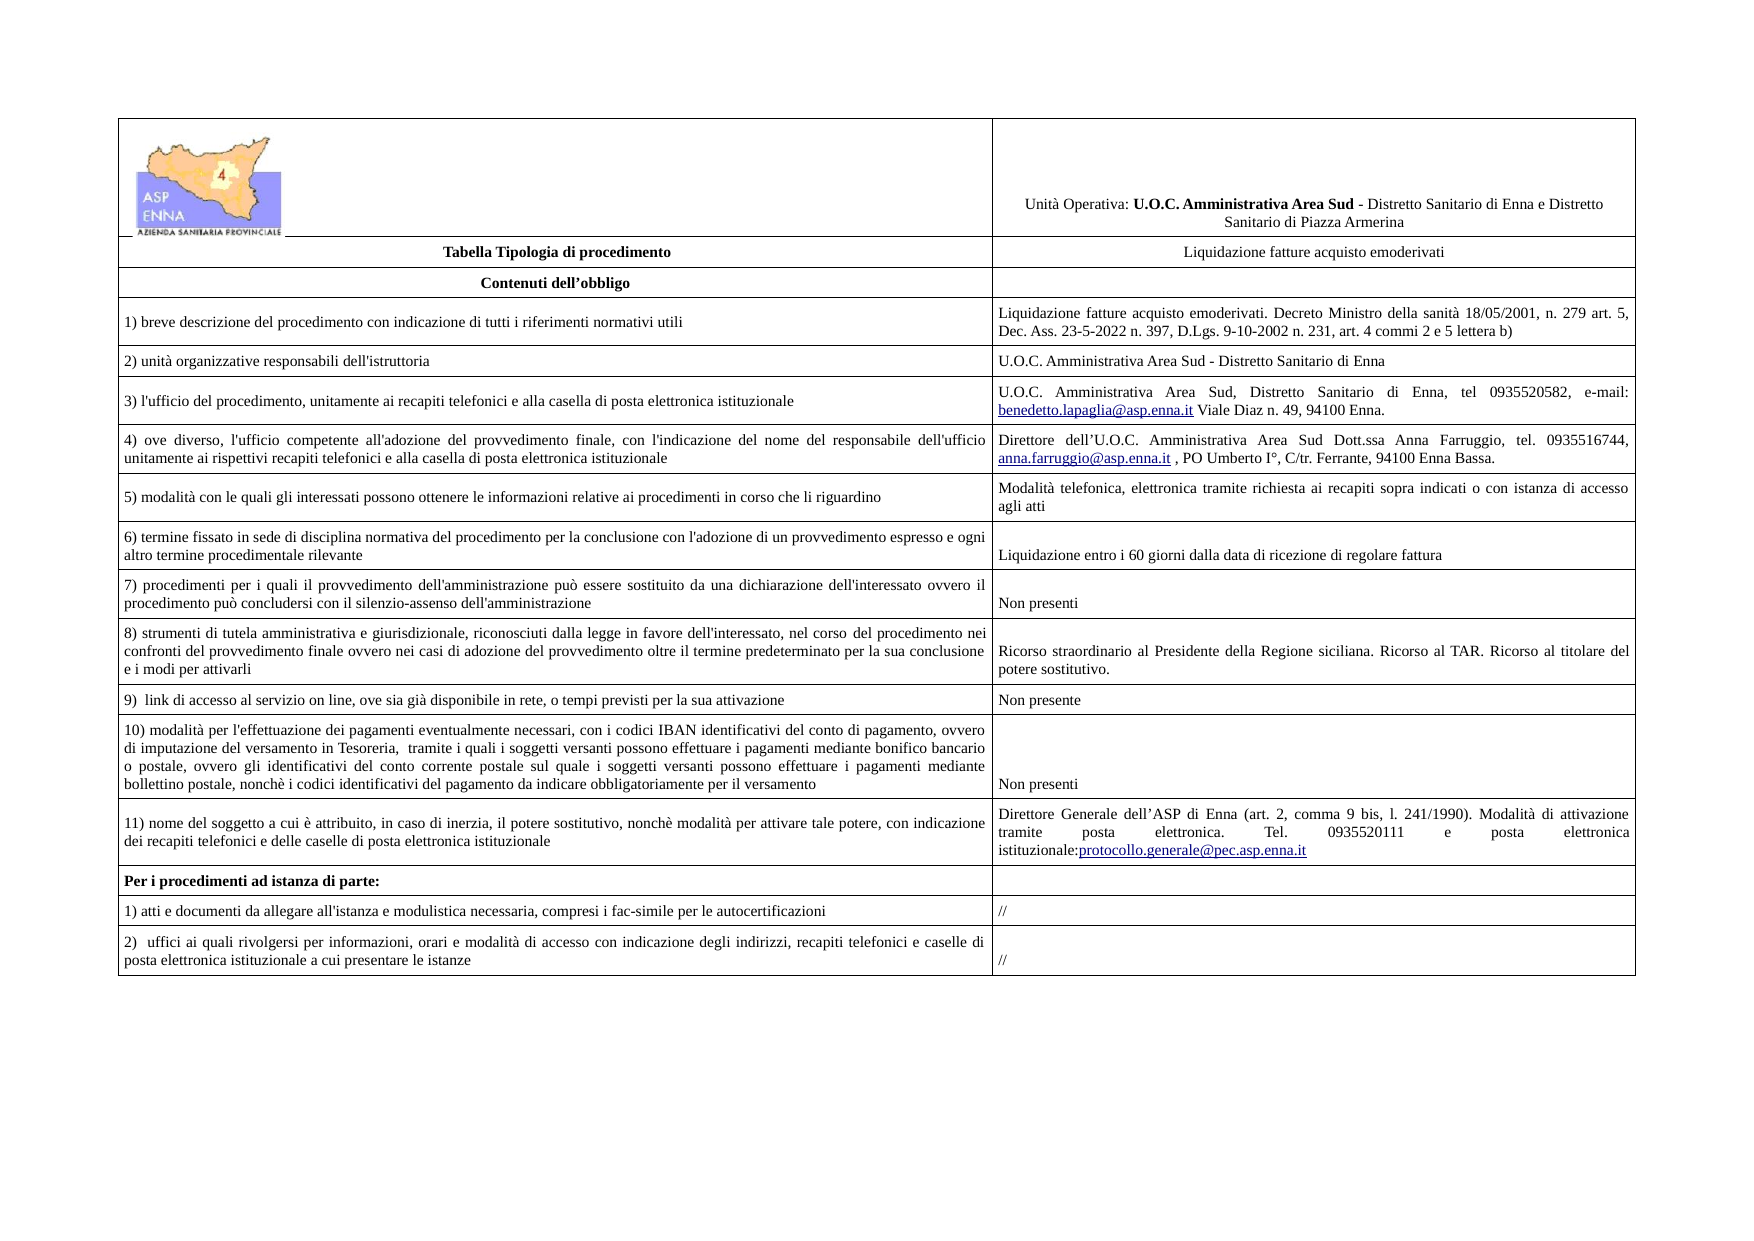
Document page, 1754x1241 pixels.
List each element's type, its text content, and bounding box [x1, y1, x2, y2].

table_cell 1) atti e documenti da allegare all'istanza e modulistica necessaria, compresi i fac-simile per le autocertificazioni [119, 896, 992, 925]
table_cell 4) ove diverso, l'ufficio competente all'adozione del provvedimento finale, con l'indicazione del nome del responsabile dell'ufficio unitamente ai rispettivi recapiti telefonici e alla casella di posta elettronica istituzionale [119, 425, 992, 472]
table_cell 2) unità organizzative responsabili dell'istruttoria [119, 346, 992, 376]
table_cell // [993, 896, 1635, 925]
table_cell Modalità telefonica, elettronica tramite richiesta ai recapiti sopra indicati o con istanza di accesso agli atti [993, 474, 1635, 521]
table_cell U.O.C. Amministrativa Area Sud, Distretto Sanitario di Enna, tel 0935520582, e-mail: benedetto.lapaglia@asp.enna.it Viale Diaz n. 49, 94100 Enna. [993, 377, 1635, 424]
table_cell 6) termine fissato in sede di disciplina normativa del procedimento per la conclusione con l'adozione di un provvedimento espresso e ogni altro termine procedimentale rilevante [119, 522, 992, 569]
table_cell Contenuti dell’obbligo [119, 268, 992, 297]
table_cell Direttore dell’U.O.C. Amministrativa Area Sud Dott.ssa Anna Farruggio, tel. 0935516744, anna.farruggio@asp.enna.it , PO Umberto I°, C/tr. Ferrante, 94100 Enna Bassa. [993, 425, 1635, 472]
table_cell Non presente [993, 685, 1635, 714]
table_cell // [993, 926, 1635, 975]
table_cell Ricorso straordinario al Presidente della Regione siciliana. Ricorso al TAR. Ricorso al titolare del potere sostitutivo. [993, 619, 1635, 684]
table_cell Tabella Tipologia di procedimento [119, 237, 992, 267]
table_cell 8) strumenti di tutela amministrativa e giurisdizionale, riconosciuti dalla legge in favore dell'interessato, nel corso del procedimento nei confronti del provvedimento finale ovvero nei casi di adozione del provvedimento oltre il termine predeterminato per la sua conclusione e i modi per attivarli [119, 619, 992, 684]
table_cell Liquidazione fatture acquisto emoderivati. Decreto Ministro della sanità 18/05/2001, n. 279 art. 5, Dec. Ass. 23-5-2022 n. 397, D.Lgs. 9-10-2002 n. 231, art. 4 commi 2 e 5 lettera b) [993, 298, 1635, 345]
table_cell 5) modalità con le quali gli interessati possono ottenere le informazioni relative ai procedimenti in corso che li riguardino [119, 474, 992, 521]
table_cell Non presenti [993, 570, 1635, 617]
table_cell 7) procedimenti per i quali il provvedimento dell'amministrazione può essere sostituito da una dichiarazione dell'interessato ovvero il procedimento può concludersi con il silenzio-assenso dell'amministrazione [119, 570, 992, 617]
table_cell U.O.C. Amministrativa Area Sud - Distretto Sanitario di Enna [993, 346, 1635, 376]
table_cell [993, 268, 1635, 297]
table_cell Non presenti [993, 715, 1635, 798]
table_header [119, 119, 992, 236]
picture [132, 132, 286, 237]
table_cell 11) nome del soggetto a cui è attribuito, in caso di inerzia, il potere sostitutivo, nonchè modalità per attivare tale potere, con indicazione dei recapiti telefonici e delle caselle di posta elettronica istituzionale [119, 799, 992, 864]
table_header Unità Operativa: U.O.C. Amministrativa Area Sud - Distretto Sanitario di Enna e Distretto Sanitario di Piazza Armerina [993, 119, 1635, 236]
table_cell 10) modalità per l'effettuazione dei pagamenti eventualmente necessari, con i codici IBAN identificativi del conto di pagamento, ovvero di imputazione del versamento in Tesoreria, tramite i quali i soggetti versanti possono effettuare i pagamenti mediante bonifico bancario o postale, ovvero gli identificativi del conto corrente postale sul quale i soggetti versanti possono effettuare i pagamenti mediante bollettino postale, nonchè i codici identificativi del pagamento da indicare obbligatoriamente per il versamento [119, 715, 992, 798]
table_cell 1) breve descrizione del procedimento con indicazione di tutti i riferimenti normativi utili [119, 298, 992, 345]
table_cell 2) uffici ai quali rivolgersi per informazioni, orari e modalità di accesso con indicazione degli indirizzi, recapiti telefonici e caselle di posta elettronica istituzionale a cui presentare le istanze [119, 926, 992, 975]
table_cell Direttore Generale dell’ASP di Enna (art. 2, comma 9 bis, l. 241/1990). Modalità di attivazione tramite posta elettronica. Tel. 0935520111 e posta elettronica istituzionale:protocollo.generale@pec.asp.enna.it [993, 799, 1635, 864]
table_cell Liquidazione fatture acquisto emoderivati [993, 237, 1635, 267]
table_cell 3) l'ufficio del procedimento, unitamente ai recapiti telefonici e alla casella di posta elettronica istituzionale [119, 377, 992, 424]
table_cell Per i procedimenti ad istanza di parte: [119, 866, 992, 895]
table_cell [993, 866, 1635, 895]
table_cell Liquidazione entro i 60 giorni dalla data di ricezione di regolare fattura [993, 522, 1635, 569]
table_cell 9) link di accesso al servizio on line, ove sia già disponibile in rete, o tempi previsti per la sua attivazione [119, 685, 992, 714]
